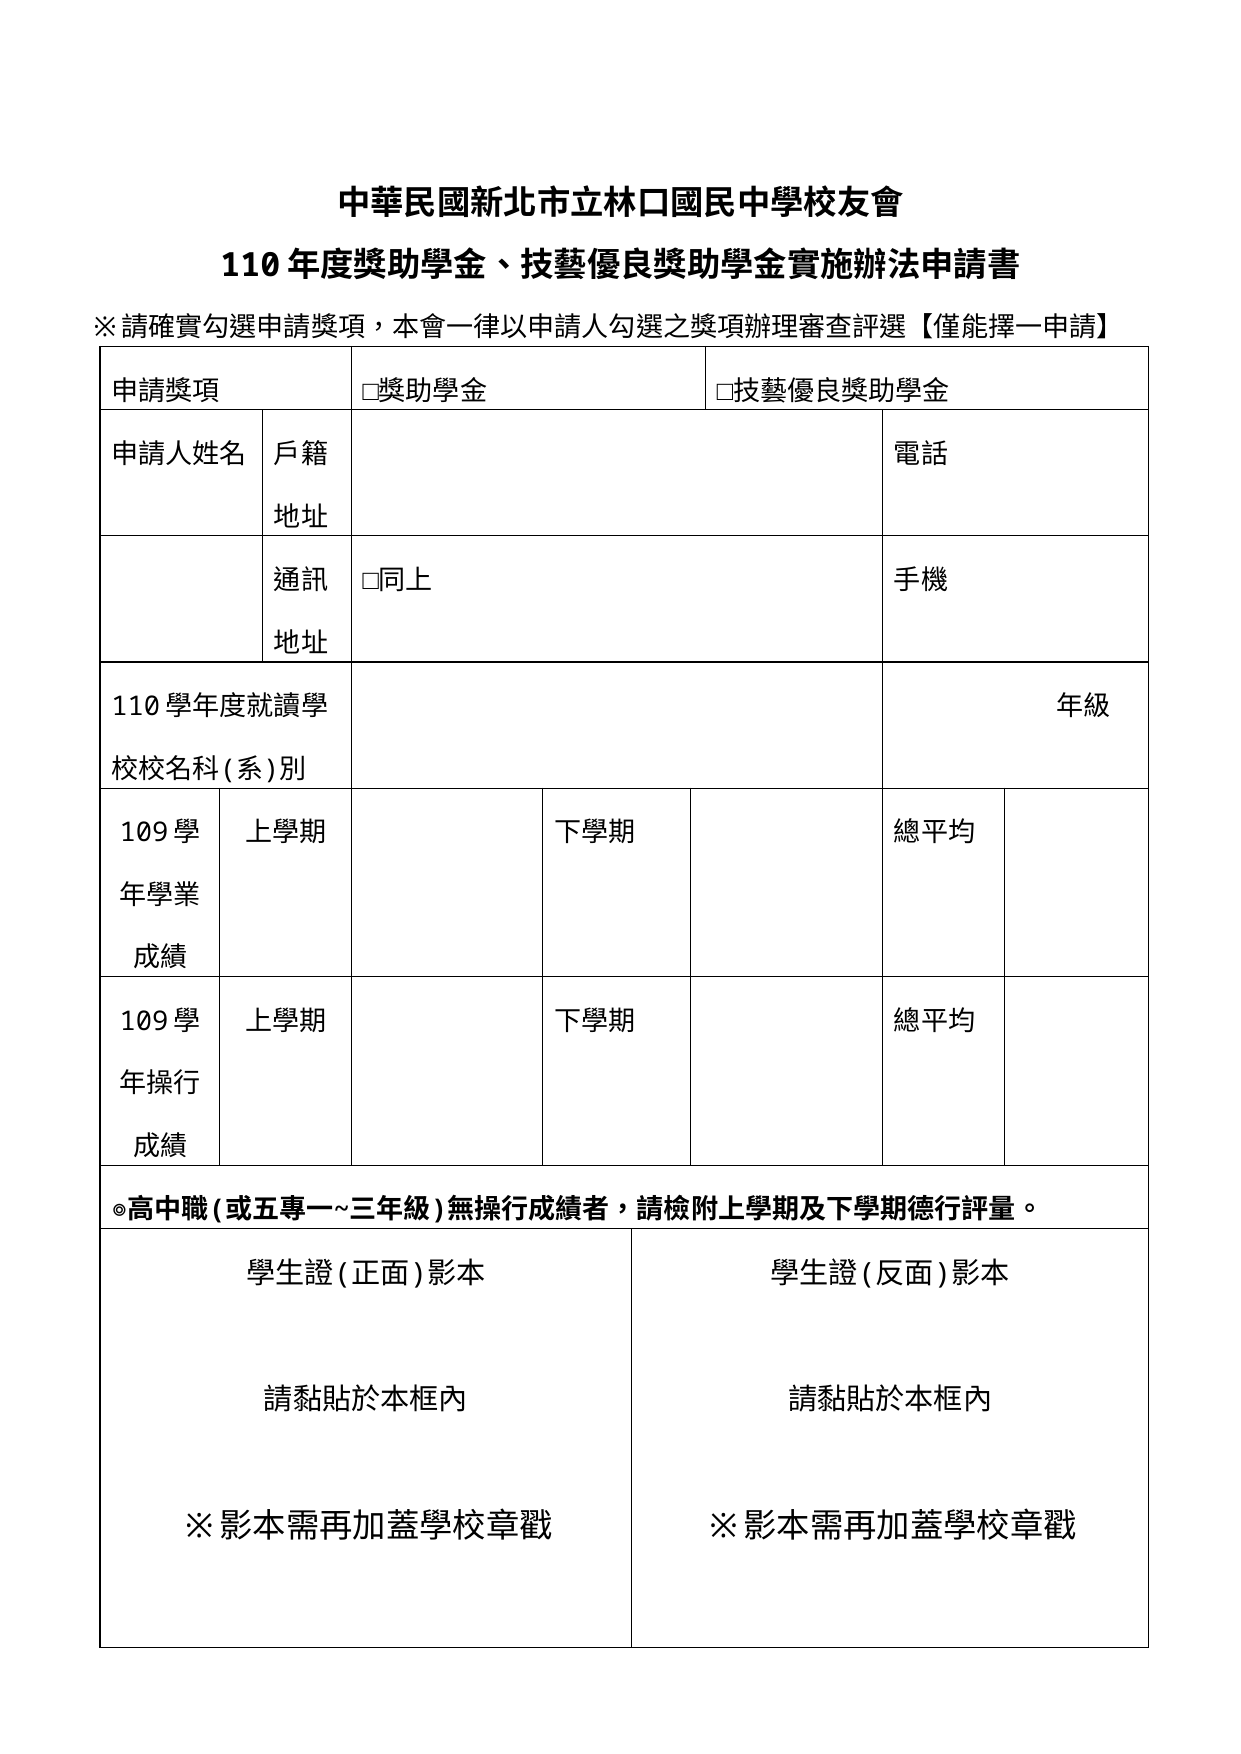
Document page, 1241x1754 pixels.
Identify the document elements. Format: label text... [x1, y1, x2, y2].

table_cell □同上 [352, 536, 882, 661]
table_cell 總平均 [883, 977, 1004, 1164]
text 110年度獎助學金、技藝優良獎助學金實施辦法申請書 [89, 221, 1152, 283]
table_cell 電話 [883, 410, 1148, 535]
table_cell [691, 977, 882, 1164]
table_cell [1005, 789, 1148, 976]
text ※請確實勾選申請獎項，本會一律以申請人勾選之獎項辦理審查評選【僅能擇一申請】 [89, 283, 1152, 346]
table_cell 手機 [883, 536, 1148, 661]
table_header □獎助學金 [352, 347, 705, 409]
table_cell 上學期 [220, 977, 351, 1164]
table_cell 109學年學業成績 [101, 789, 219, 976]
table_cell 下學期 [543, 789, 690, 976]
table_cell 年級 [883, 663, 1148, 787]
table_cell [691, 789, 882, 976]
text 中華民國新北市立林口國民中學校友會 [89, 158, 1152, 221]
table_cell [352, 789, 542, 976]
table_cell [1005, 977, 1148, 1164]
table_cell 通訊地址 [263, 536, 351, 661]
table_cell 總平均 [883, 789, 1004, 976]
table_header 申請獎項 [101, 347, 351, 409]
table_cell [352, 977, 542, 1164]
table_cell [101, 536, 262, 661]
table_cell 戶籍 地址 [263, 410, 351, 535]
table_cell 下學期 [543, 977, 690, 1164]
table_cell 學生證(反面)影本 請黏貼於本框內 ※影本需再加蓋學校章戳 [632, 1229, 1148, 1647]
table_cell 109學年操行成績 [101, 977, 219, 1164]
table_cell 學生證(正面)影本 請黏貼於本框內 ※影本需再加蓋學校章戳 [101, 1229, 631, 1647]
table_header □技藝優良獎助學金 [706, 347, 1148, 409]
table_cell 上學期 [220, 789, 351, 976]
table_cell [352, 410, 882, 535]
table_cell ◎高中職(或五專一~三年級)無操行成績者，請檢附上學期及下學期德行評量。 [101, 1166, 1148, 1228]
table_cell 申請人姓名 [101, 410, 262, 535]
table_cell [352, 663, 882, 787]
table_cell 110學年度就讀學校校名科(系)別 [101, 663, 351, 787]
